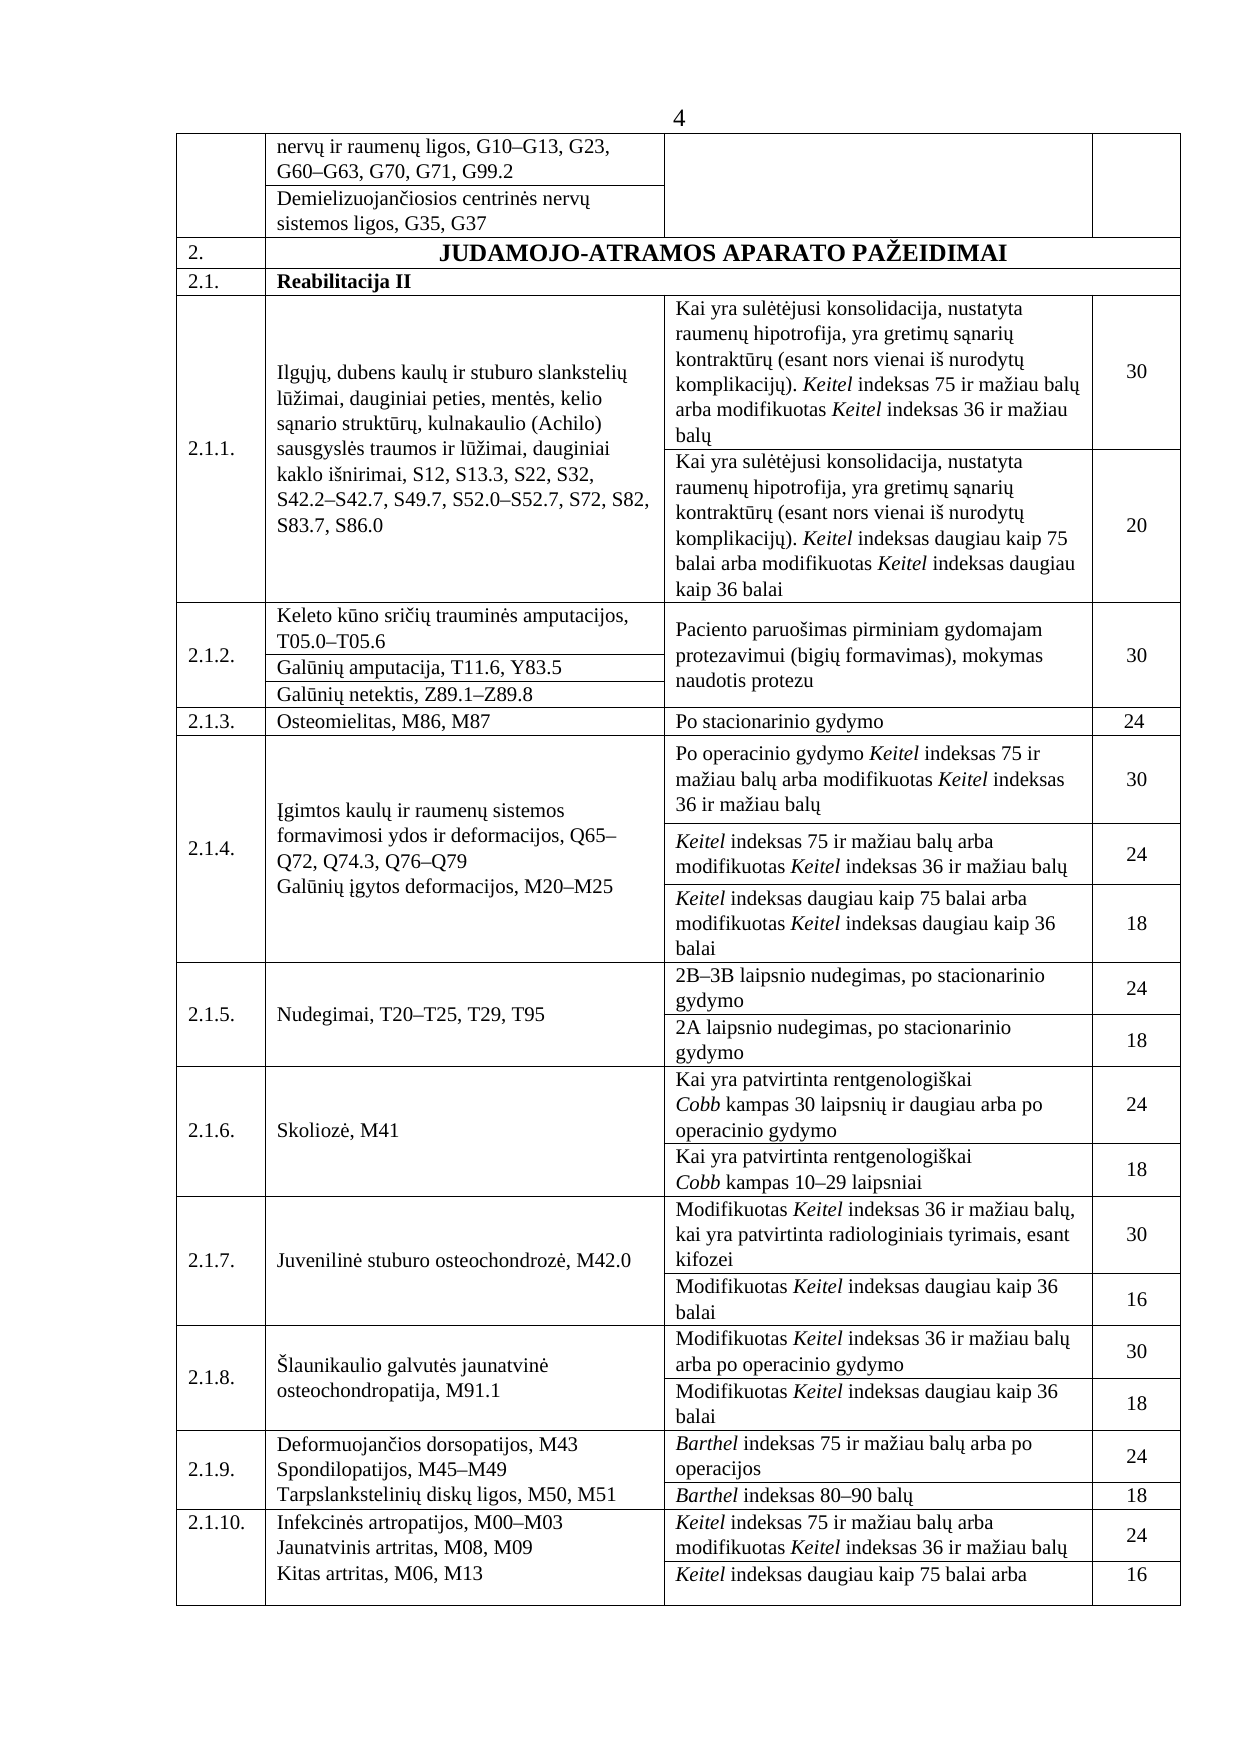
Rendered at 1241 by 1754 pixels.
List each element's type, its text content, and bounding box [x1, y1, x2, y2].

table_cell 30 [1093, 603, 1180, 707]
table_cell 30 [1093, 296, 1180, 448]
table_cell Kai yra sulėtėjusi konsolidacija, nustatyta raumenų hipotrofija, yra gretimų sąnarių kontraktūrų (esant nors vienai iš nurodytų komplikacijų). Keitel indeksas 75 ir mažiau balų arba modifikuotas Keitel indeksas 36 ir mažiau balų [665, 296, 1092, 448]
table_cell Infekcinės artropatijos, M00–M03 Jaunatvinis artritas, M08, M09 Kitas artritas, M06, M13 Trauminė artropatija, M12.5 Hemofilinė artropatija, D66–D68, M36.2 Sisteminės jungiamojo audinio ligos (su judamojo-atramos aparato pažeidimu), M30–M35 [266, 1510, 664, 1605]
table_cell [1093, 134, 1180, 237]
table_cell 30 [1093, 1197, 1180, 1273]
table_cell 2.1.6. [177, 1067, 265, 1196]
table_cell 30 [1093, 1326, 1180, 1377]
table_cell Šlaunikaulio galvutės jaunatvinė osteochondropatija, M91.1 [266, 1326, 664, 1430]
table_cell Kai yra sulėtėjusi konsolidacija, nustatyta raumenų hipotrofija, yra gretimų sąnarių kontraktūrų (esant nors vienai iš nurodytų komplikacijų). Keitel indeksas daugiau kaip 75 balai arba modifikuotas Keitel indeksas daugiau kaip 36 balai [665, 450, 1092, 602]
table_cell Modifikuotas Keitel indeksas 36 ir mažiau balų, kai yra patvirtinta radiologiniais tyrimais, esant kifozei [665, 1197, 1092, 1273]
table_cell 24 [1093, 824, 1180, 884]
table_cell Demielizuojančiosios centrinės nervų sistemos ligos, G35, G37 [266, 186, 664, 237]
table_cell Galūnių netektis, Z89.1–Z89.8 [266, 682, 664, 707]
table_cell [177, 134, 265, 237]
table_cell Barthel indeksas 80–90 balų [665, 1483, 1092, 1509]
table_cell Osteomielitas, M86, M87 [266, 708, 664, 734]
table_cell Paciento paruošimas pirminiam gydomajam protezavimui (bigių formavimas), mokymas naudotis protezu [665, 603, 1092, 707]
table_cell 18 [1093, 1144, 1180, 1196]
table_cell 2.1.3. [177, 708, 265, 734]
table_cell 2B–3B laipsnio nudegimas, po stacionarinio gydymo [665, 963, 1092, 1014]
table_cell 2.1.4. [177, 736, 265, 962]
table_cell 18 [1093, 1379, 1180, 1430]
table_cell 2.1. [177, 269, 265, 294]
table_cell Modifikuotas Keitel indeksas daugiau kaip 36 balai [665, 1274, 1092, 1325]
table_cell Ilgųjų, dubens kaulų ir stuburo slankstelių lūžimai, dauginiai peties, mentės, kelio sąnario struktūrų, kulnakaulio (Achilo) sausgyslės traumos ir lūžimai, dauginiai kaklo išnirimai, S12, S13.3, S22, S32, S42.2–S42.7, S49.7, S52.0–S52.7, S72, S82, S83.7, S86.0 [266, 296, 664, 602]
table_cell 2.1.7. [177, 1197, 265, 1325]
table_cell Deformuojančios dorsopatijos, M43 Spondilopatijos, M45–M49 Tarpslankstelinių diskų ligos, M50, M51 [266, 1431, 664, 1509]
table_cell 2.1.8. [177, 1326, 265, 1430]
table_cell 18 [1093, 885, 1180, 962]
table_cell [665, 134, 1092, 237]
table_cell 2.1.10. [177, 1510, 265, 1605]
table_cell Keitel indeksas daugiau kaip 75 balai arba [665, 1562, 1092, 1605]
table_cell JUDAMOJO-ATRAMOS APARATO PAŽEIDIMAI [266, 238, 1180, 268]
table_cell Įgimtos kaulų ir raumenų sistemos formavimosi ydos ir deformacijos, Q65–Q72, Q74.3, Q76–Q79 Galūnių įgytos deformacijos, M20–M25 [266, 736, 664, 962]
table_cell 24 [1093, 708, 1180, 734]
table_cell 24 [1093, 1510, 1180, 1561]
table_cell 2.1.2. [177, 603, 265, 707]
table_cell Keitel indeksas 75 ir mažiau balų arba modifikuotas Keitel indeksas 36 ir mažiau balų [665, 824, 1092, 884]
table_cell Keitel indeksas 75 ir mažiau balų arba modifikuotas Keitel indeksas 36 ir mažiau balų [665, 1510, 1092, 1561]
table_cell nervų ir raumenų ligos, G10–G13, G23, G60–G63, G70, G71, G99.2 [266, 134, 664, 185]
table_cell 16 [1093, 1562, 1180, 1605]
table_cell 2.1.5. [177, 963, 265, 1066]
table_cell 18 [1093, 1015, 1180, 1066]
table_cell Kai yra patvirtinta rentgenologiškai Cobb kampas 10–29 laipsniai [665, 1144, 1092, 1196]
table_cell 2A laipsnio nudegimas, po stacionarinio gydymo [665, 1015, 1092, 1066]
table_cell 2. [177, 238, 265, 268]
table_cell Reabilitacija II [266, 269, 1180, 294]
table_cell 30 [1093, 736, 1180, 823]
table_cell 16 [1093, 1274, 1180, 1325]
table_cell Kai yra patvirtinta rentgenologiškai Cobb kampas 30 laipsnių ir daugiau arba po operacinio gydymo [665, 1067, 1092, 1143]
table_cell 18 [1093, 1483, 1180, 1509]
table_cell Skoliozė, M41 [266, 1067, 664, 1196]
table_cell Galūnių amputacija, T11.6, Y83.5 [266, 655, 664, 681]
table_cell Modifikuotas Keitel indeksas daugiau kaip 36 balai [665, 1379, 1092, 1430]
table_cell Keleto kūno sričių trauminės amputacijos, T05.0–T05.6 [266, 603, 664, 654]
table_cell 2.1.9. [177, 1431, 265, 1509]
table_cell Po stacionarinio gydymo [665, 708, 1092, 734]
table_cell Barthel indeksas 75 ir mažiau balų arba po operacijos [665, 1431, 1092, 1482]
table_cell Juvenilinė stuburo osteochondrozė, M42.0 [266, 1197, 664, 1325]
table_cell 24 [1093, 1431, 1180, 1482]
table_cell 2.1.1. [177, 296, 265, 602]
table_cell Po operacinio gydymo Keitel indeksas 75 ir mažiau balų arba modifikuotas Keitel indeksas 36 ir mažiau balų [665, 736, 1092, 823]
table_cell 20 [1093, 450, 1180, 602]
table_cell Nudegimai, T20–T25, T29, T95 [266, 963, 664, 1066]
table_cell Modifikuotas Keitel indeksas 36 ir mažiau balų arba po operacinio gydymo [665, 1326, 1092, 1377]
table_cell Keitel indeksas daugiau kaip 75 balai arba modifikuotas Keitel indeksas daugiau kaip 36 balai [665, 885, 1092, 962]
table_cell 24 [1093, 1067, 1180, 1143]
table_cell 24 [1093, 963, 1180, 1014]
